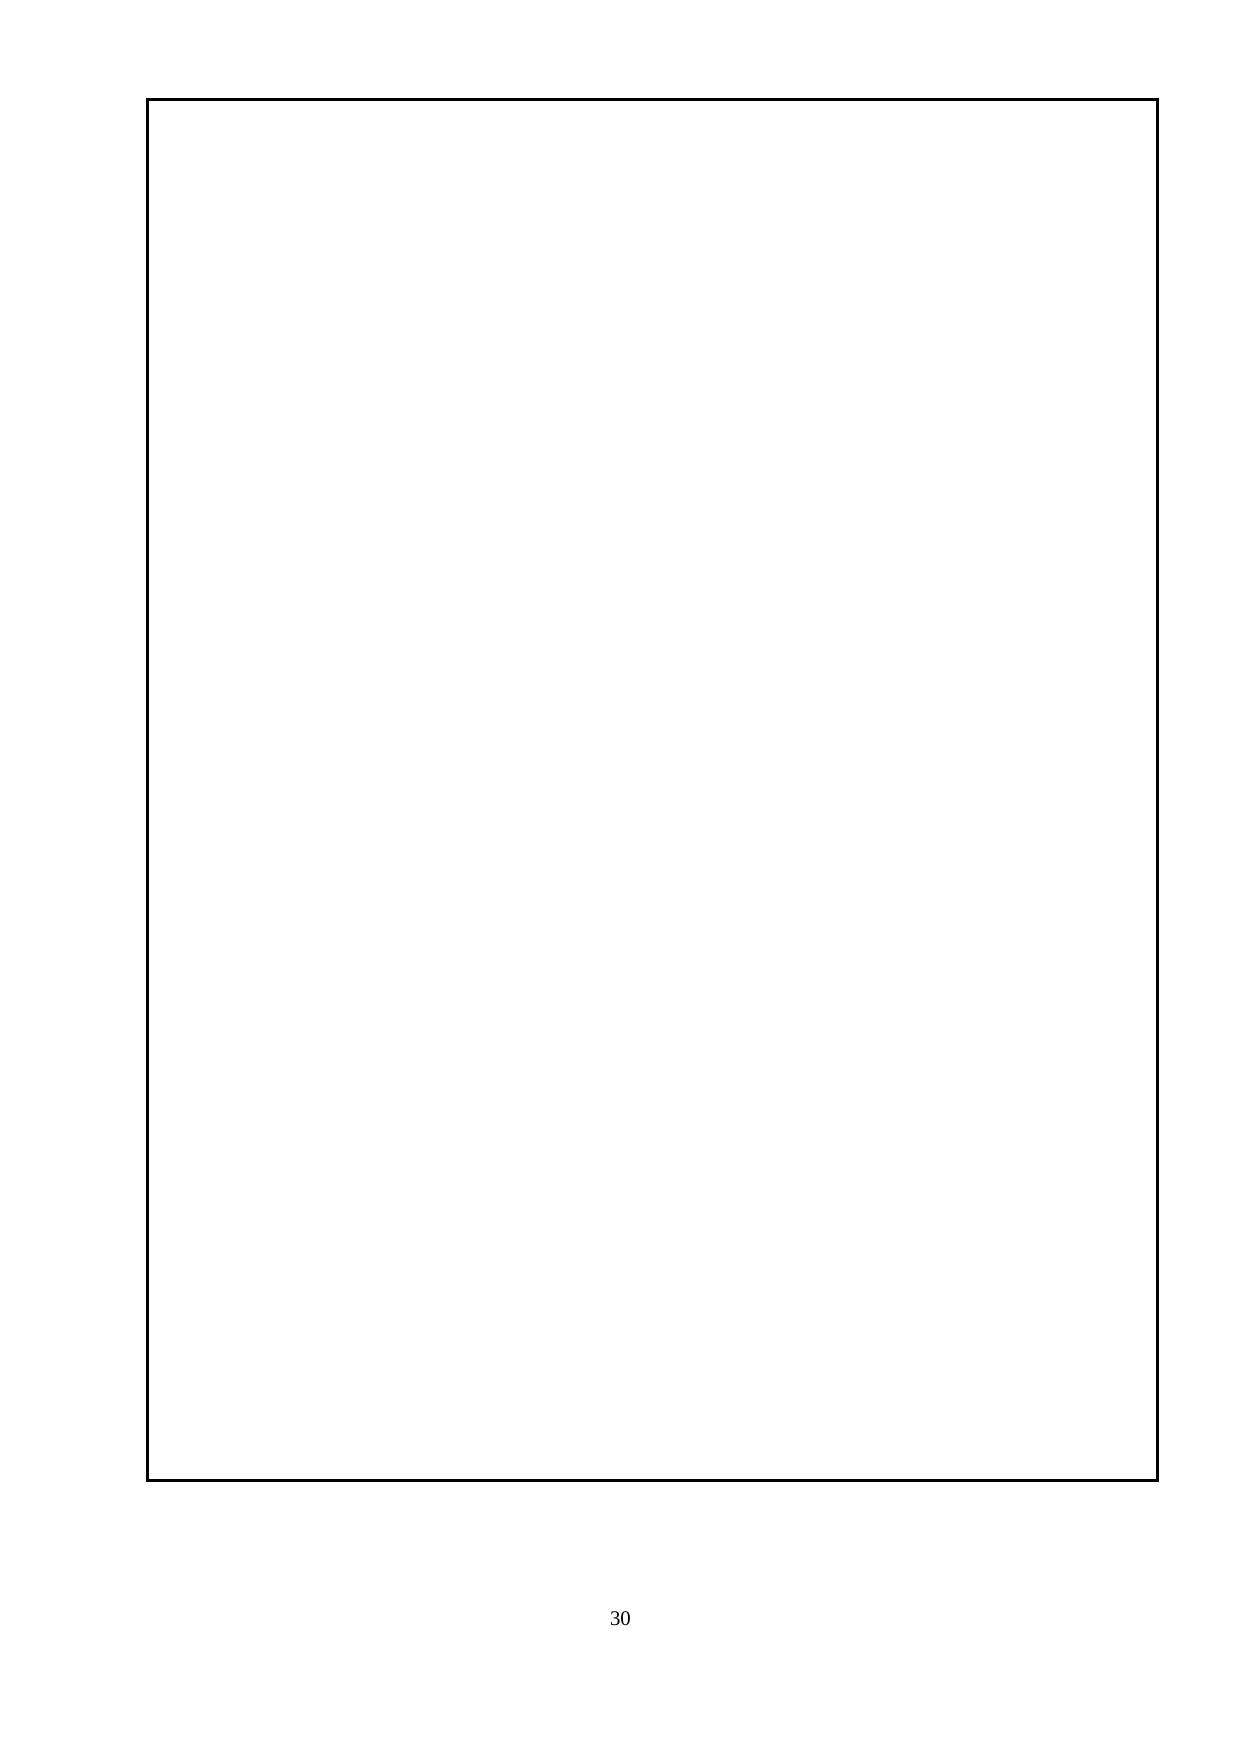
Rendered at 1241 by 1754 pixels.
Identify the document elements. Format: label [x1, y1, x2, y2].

table_header [149, 101, 1156, 1479]
